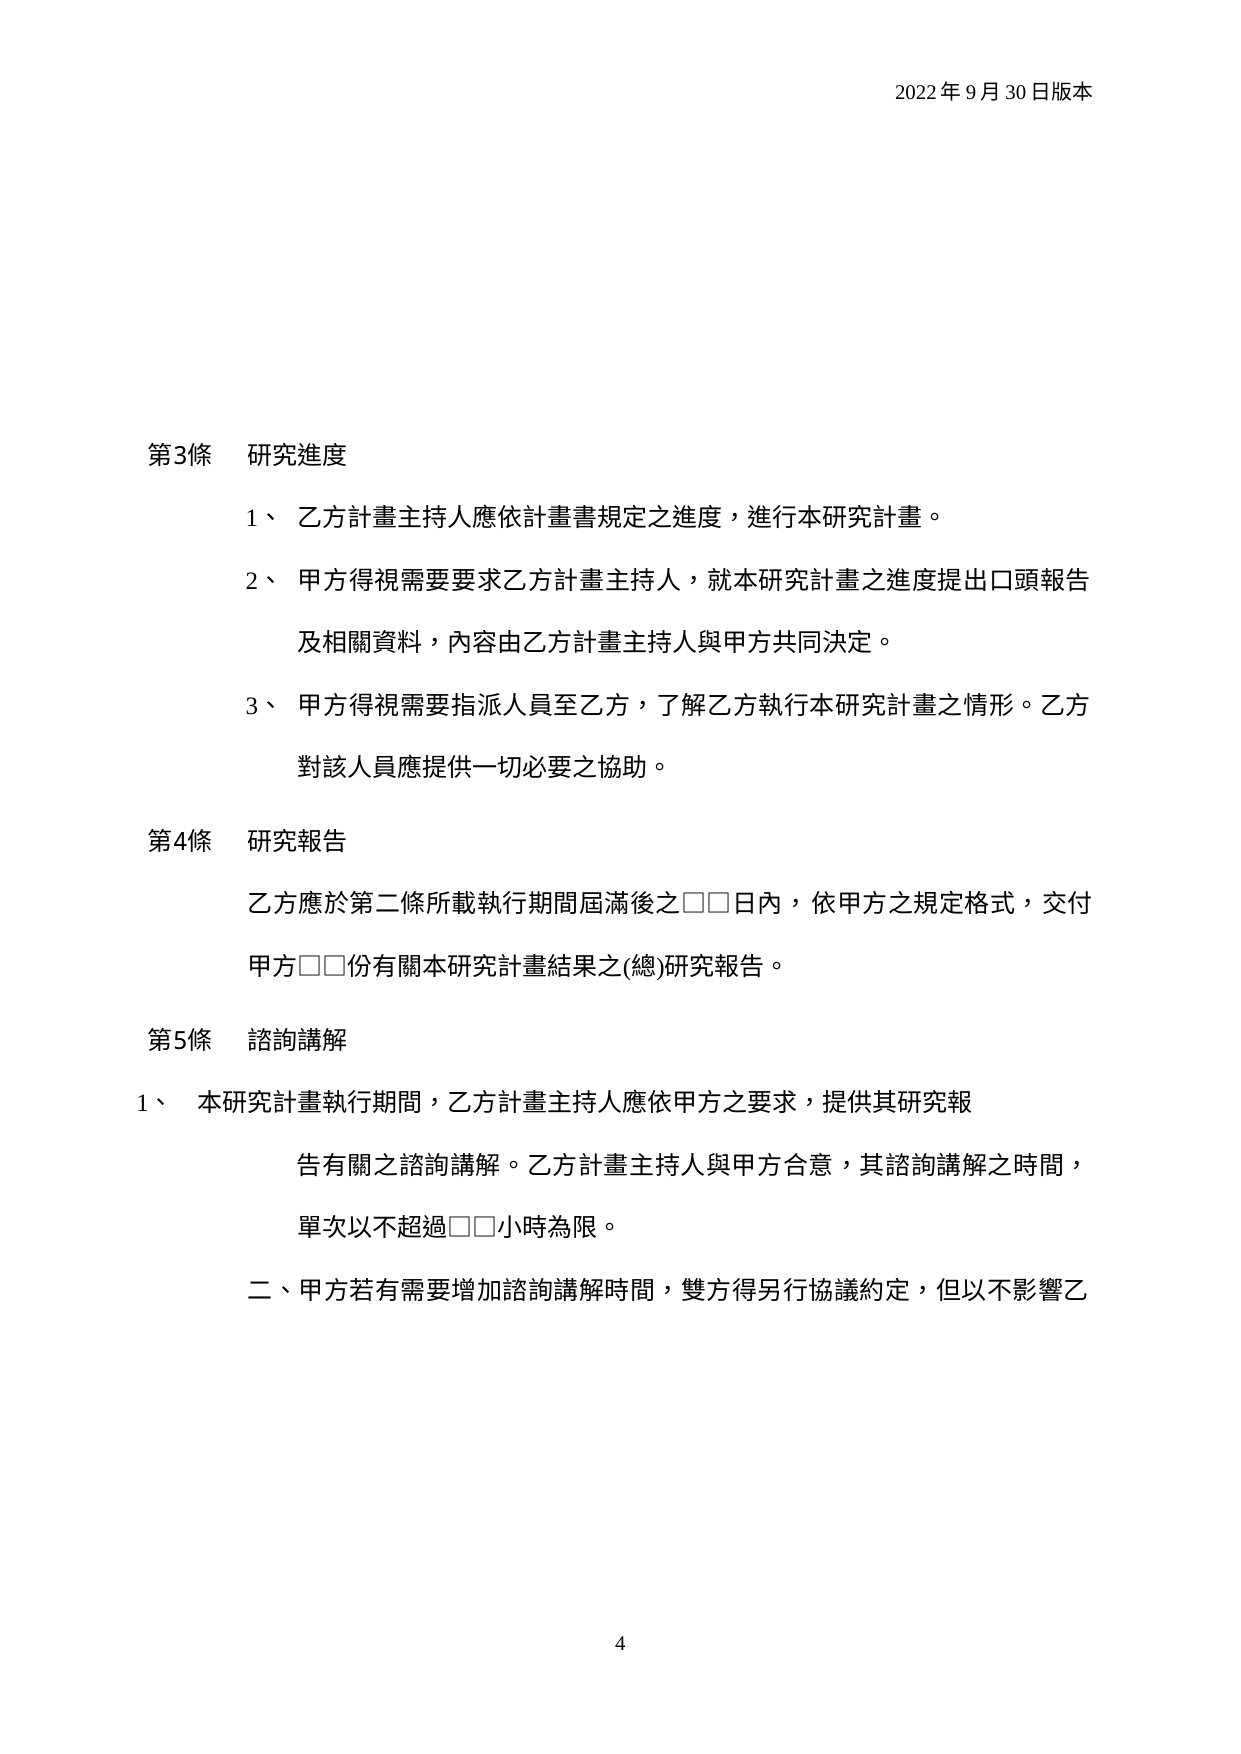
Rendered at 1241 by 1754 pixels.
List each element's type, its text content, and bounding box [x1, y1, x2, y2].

list 研究進度 [148, 412, 1092, 474]
list 甲方得視需要要求乙方計畫主持人，就本研究計畫之進度提出口頭報告及相關資料，內容由乙方計畫主持人與甲方共同決定。 [245, 537, 1092, 662]
list 研究報告 [148, 798, 1092, 860]
text 乙方應於第二條所載執行期間屆滿後之□□日內，依甲方之規定格式，交付甲方□□份有關本研究計畫結果之(總)研究報告。 [248, 860, 1092, 985]
list 甲方得視需要指派人員至乙方，了解乙方執行本研究計畫之情形。乙方對該人員應提供一切必要之協助。 [245, 662, 1092, 787]
text 二、甲方若有需要增加諮詢講解時間，雙方得另行協議約定，但以不影響乙 [248, 1247, 1092, 1309]
list 乙方計畫主持人應依計畫書規定之進度，進行本研究計畫。 [245, 474, 1092, 537]
list 諮詢講解 [148, 997, 1092, 1059]
list 本研究計畫執行期間，乙方計畫主持人應依甲方之要求，提供其研究報 [136, 1059, 1092, 1122]
text 告有關之諮詢講解。乙方計畫主持人與甲方合意，其諮詢講解之時間，單次以不超過□□小時為限。 [296, 1122, 1092, 1247]
